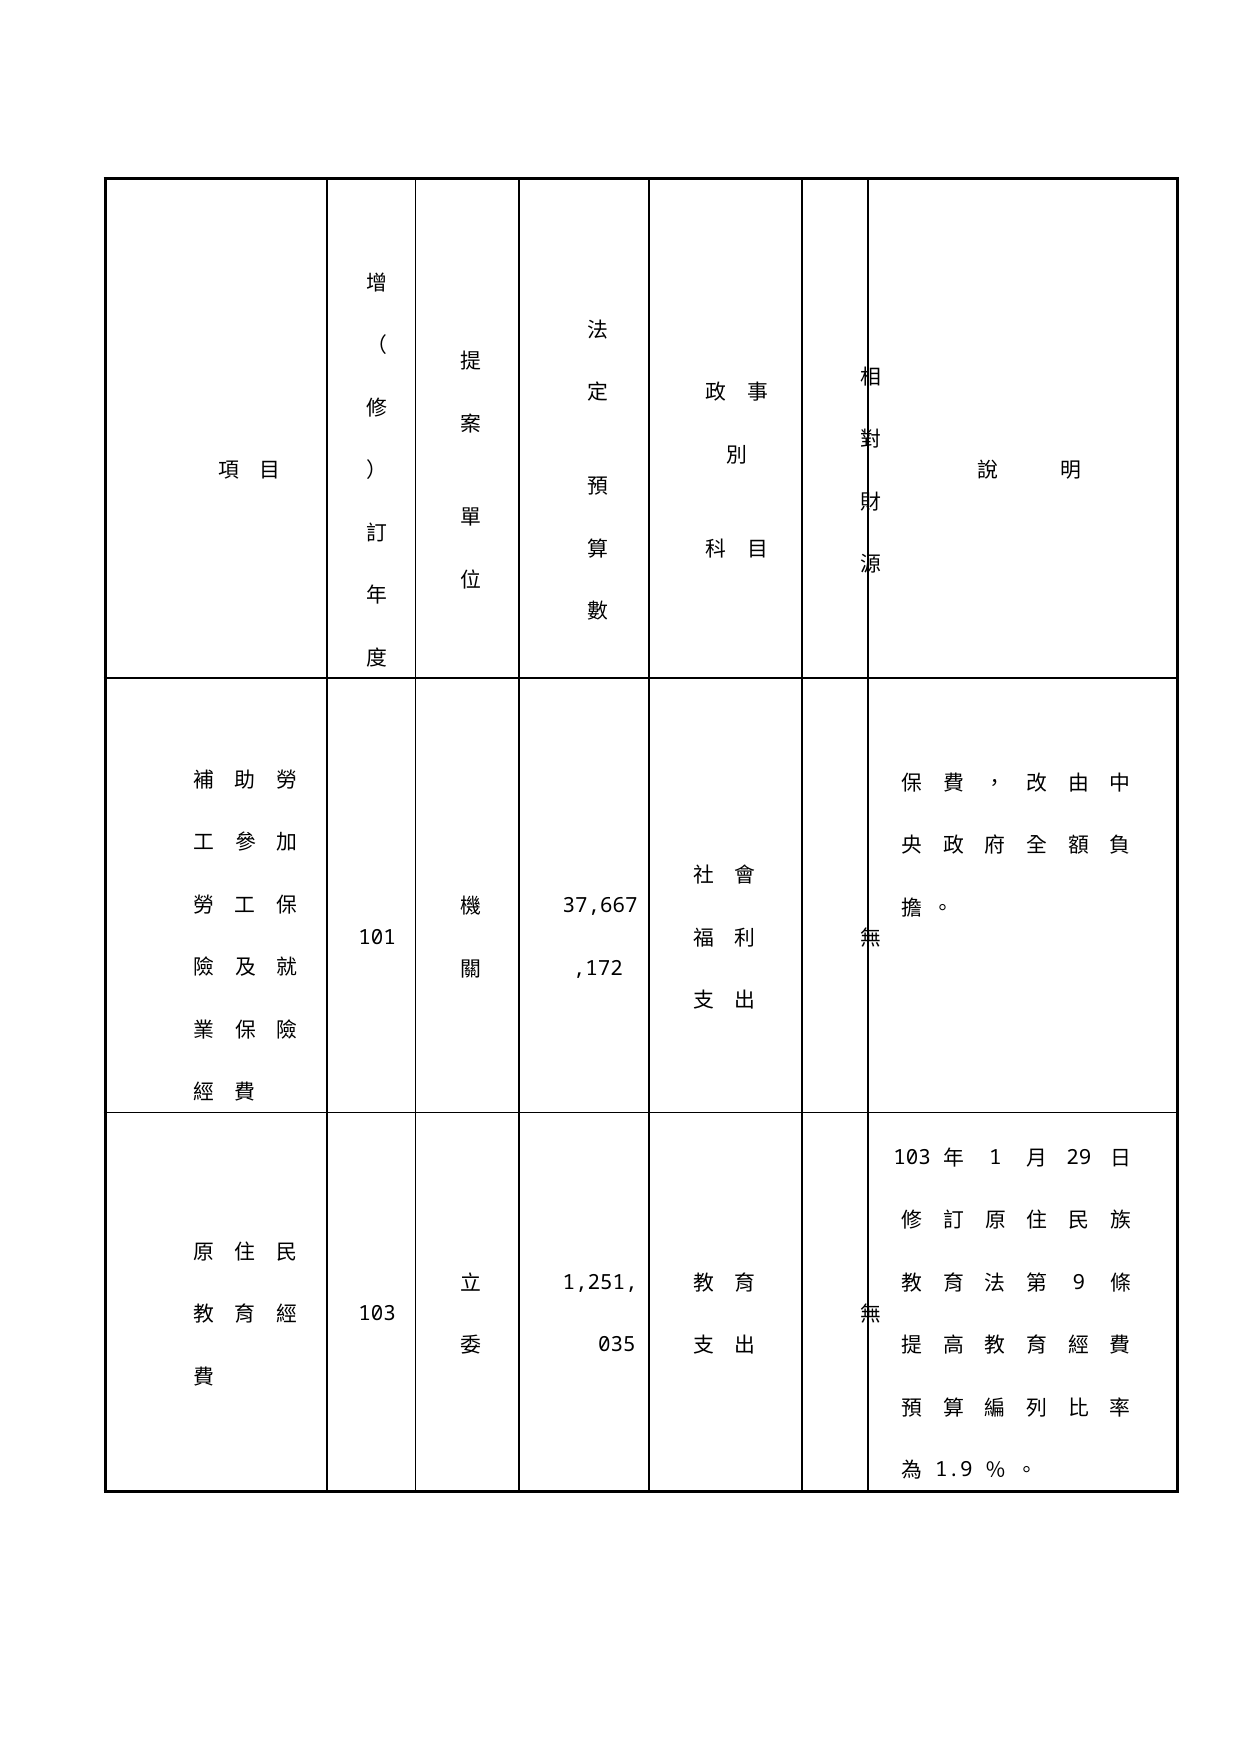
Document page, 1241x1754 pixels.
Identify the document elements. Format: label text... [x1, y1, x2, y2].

table_cell 立委 [416, 1113, 518, 1490]
table_cell 社會福利支出 [650, 679, 801, 1112]
table_cell 全民健康保險法第27條修正，原直轄市政府負擔之健保費，改由中央政府全額負擔。 [869, 679, 1176, 1112]
table_cell 101 [328, 679, 415, 1112]
table_cell 原住民教育經費 [107, 1113, 326, 1490]
table_cell 無 [803, 1113, 867, 1490]
table_cell 無 [803, 679, 867, 1112]
table_header 提案 單位 [416, 180, 518, 677]
table_header 項目 [107, 180, 326, 677]
table_cell 103年1月29日修訂原住民族教育法第9條提高教育經費預算編列比率為1.9％。 [869, 1113, 1176, 1490]
table_cell 補助勞工參加勞工保險及就業保險經費 [107, 679, 326, 1112]
table_cell 1,251,035 [520, 1113, 648, 1490]
table_header 相對財源 [803, 180, 867, 677]
table_cell 37,667,172 [520, 679, 648, 1112]
table_cell 103 [328, 1113, 415, 1490]
table_cell 教育支出 [650, 1113, 801, 1490]
table_header 政事別 科目 [650, 180, 801, 677]
table_header 法定 預算數 [520, 180, 648, 677]
table_header 說 明 [869, 180, 1176, 677]
table_header 增（修）訂年度 [328, 180, 415, 677]
table_cell 機關 [416, 679, 518, 1112]
